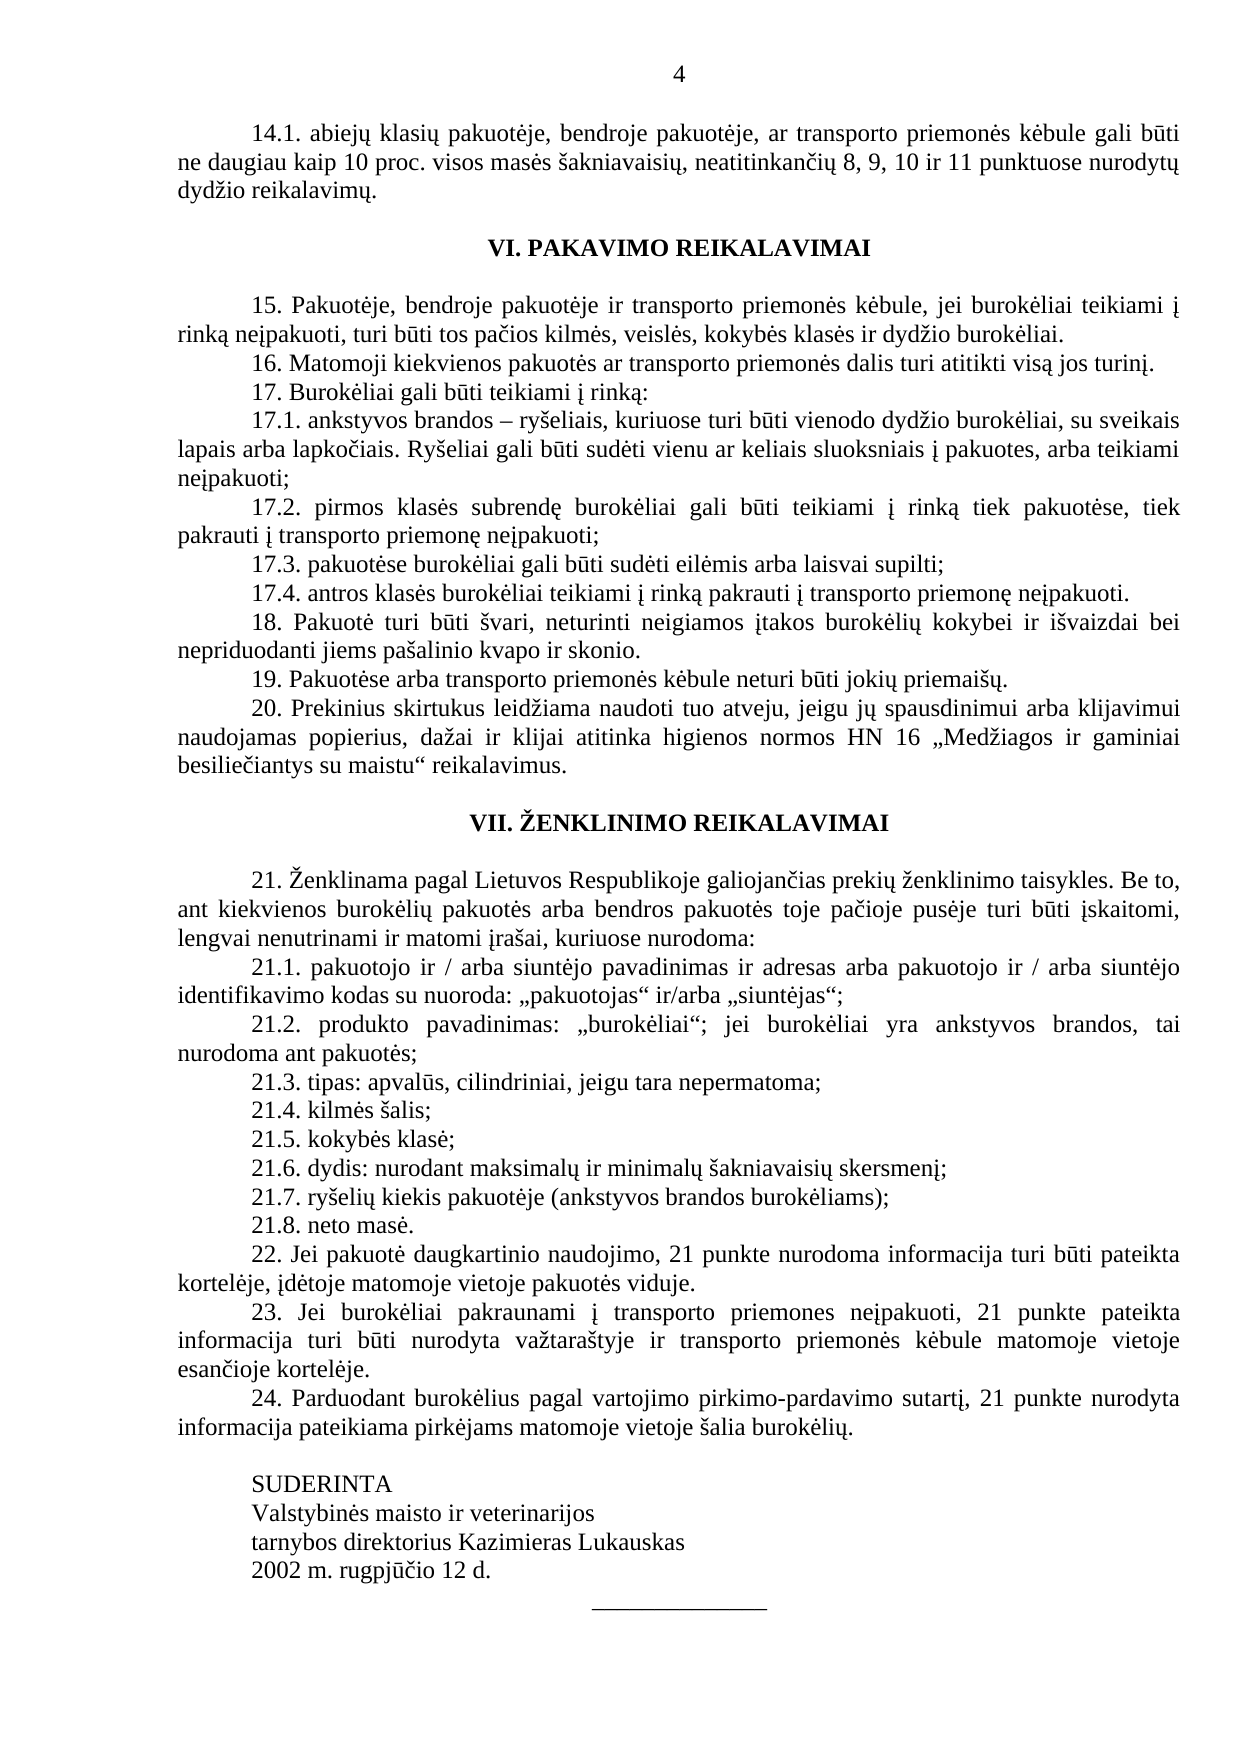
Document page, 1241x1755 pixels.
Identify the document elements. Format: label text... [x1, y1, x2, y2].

text Valstybinės maisto ir veterinarijos [177, 1498, 1181, 1527]
text tarnybos direktorius Kazimieras Lukauskas [177, 1527, 1181, 1556]
text 21.1. pakuotojo ir / arba siuntėjo pavadinimas ir adresas arba pakuotojo ir / arba siuntėjo identifikavimo kodas su nuoroda: „pakuotojas“ ir/arba „siuntėjas“; [177, 952, 1181, 1009]
text 21. Ženklinama pagal Lietuvos Respublikoje galiojančias prekių ženklinimo taisykles. Be to, ant kiekvienos burokėlių pakuotės arba bendros pakuotės toje pačioje pusėje turi būti įskaitomi, lengvai nenutrinami ir matomi įrašai, kuriuose nurodoma: [177, 866, 1181, 952]
text 21.6. dydis: nurodant maksimalų ir minimalų šakniavaisių skersmenį; [177, 1153, 1181, 1182]
text 2002 m. rugpjūčio 12 d. [177, 1556, 1181, 1584]
text VII. ŽENKLINIMO REIKALAVIMAI [177, 808, 1181, 837]
text 17.3. pakuotėse burokėliai gali būti sudėti eilėmis arba laisvai supilti; [177, 549, 1181, 578]
text 17. Burokėliai gali būti teikiami į rinką: [177, 377, 1181, 406]
text 16. Matomoji kiekvienos pakuotės ar transporto priemonės dalis turi atitikti visą jos turinį. [177, 348, 1181, 377]
text 21.5. kokybės klasė; [177, 1124, 1181, 1153]
text 21.3. tipas: apvalūs, cilindriniai, jeigu tara nepermatoma; [177, 1067, 1181, 1096]
text VI. PAKAVIMO REIKALAVIMAI [177, 233, 1181, 262]
text suderinta [177, 1469, 1181, 1498]
text 19. Pakuotėse arba transporto priemonės kėbule neturi būti jokių priemaišų. [177, 664, 1181, 693]
text ______________ [177, 1584, 1181, 1613]
text 17.2. pirmos klasės subrendę burokėliai gali būti teikiami į rinką tiek pakuotėse, tiek pakrauti į transporto priemonę neįpakuoti; [177, 492, 1181, 549]
text 21.7. ryšelių kiekis pakuotėje (ankstyvos brandos burokėliams); [177, 1182, 1181, 1211]
text 15. Pakuotėje, bendroje pakuotėje ir transporto priemonės kėbule, jei burokėliai teikiami į rinką neįpakuoti, turi būti tos pačios kilmės, veislės, kokybės klasės ir dydžio burokėliai. [177, 291, 1181, 348]
text 21.8. neto masė. [177, 1211, 1181, 1239]
text 21.4. kilmės šalis; [177, 1096, 1181, 1124]
text 14.1. abiejų klasių pakuotėje, bendroje pakuotėje, ar transporto priemonės kėbule gali būti ne daugiau kaip 10 proc. visos masės šakniavaisių, neatitinkančių 8, 9, 10 ir 11 punktuose nurodytų dydžio reikalavimų. [177, 118, 1181, 204]
text 23. Jei burokėliai pakraunami į transporto priemones neįpakuoti, 21 punkte pateikta informacija turi būti nurodyta važtaraštyje ir transporto priemonės kėbule matomoje vietoje esančioje kortelėje. [177, 1297, 1181, 1383]
text 20. Prekinius skirtukus leidžiama naudoti tuo atveju, jeigu jų spausdinimui arba klijavimui naudojamas popierius, dažai ir klijai atitinka higienos normos HN 16 „Medžiagos ir gaminiai besiliečiantys su maistu“ reikalavimus. [177, 693, 1181, 779]
text 17.4. antros klasės burokėliai teikiami į rinką pakrauti į transporto priemonę neįpakuoti. [177, 578, 1181, 607]
text 24. Parduodant burokėlius pagal vartojimo pirkimo-pardavimo sutartį, 21 punkte nurodyta informacija pateikiama pirkėjams matomoje vietoje šalia burokėlių. [177, 1383, 1181, 1441]
text 21.2. produkto pavadinimas: „burokėliai“; jei burokėliai yra ankstyvos brandos, tai nurodoma ant pakuotės; [177, 1009, 1181, 1067]
text 17.1. ankstyvos brandos – ryšeliais, kuriuose turi būti vienodo dydžio burokėliai, su sveikais lapais arba lapkočiais. Ryšeliai gali būti sudėti vienu ar keliais sluoksniais į pakuotes, arba teikiami neįpakuoti; [177, 406, 1181, 492]
text 22. Jei pakuotė daugkartinio naudojimo, 21 punkte nurodoma informacija turi būti pateikta kortelėje, įdėtoje matomoje vietoje pakuotės viduje. [177, 1239, 1181, 1297]
text 18. Pakuotė turi būti švari, neturinti neigiamos įtakos burokėlių kokybei ir išvaizdai bei nepriduodanti jiems pašalinio kvapo ir skonio. [177, 607, 1181, 664]
